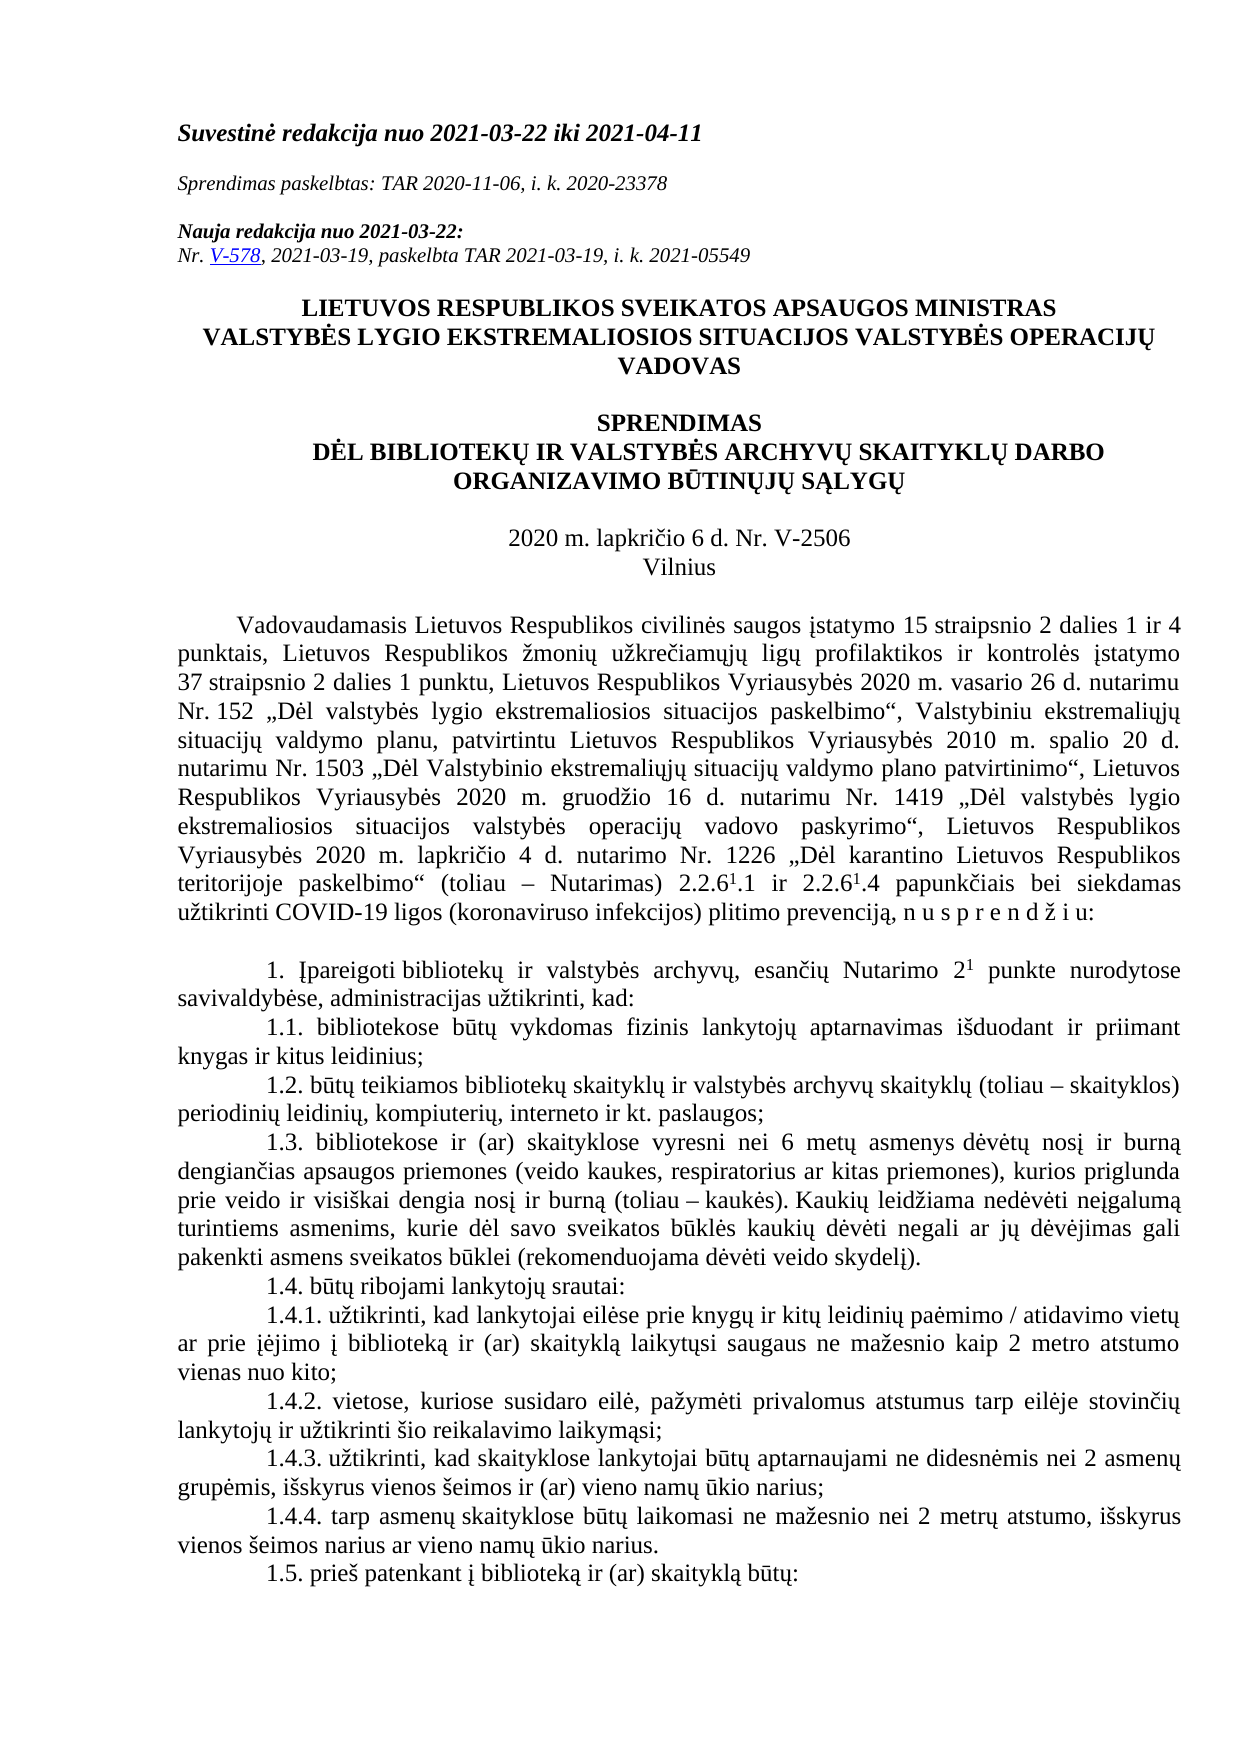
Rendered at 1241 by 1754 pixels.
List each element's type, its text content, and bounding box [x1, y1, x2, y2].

text 1.4.4. tarp asmenų skaityklose būtų laikomasi ne mažesnio nei 2 metrų atstumo, išskyrus vienos šeimos narius ar vieno namų ūkio narius. [177, 1501, 1181, 1558]
text DĖL BIBLIOTEKŲ IR VALSTYBĖS ARCHYVŲ SKAITYKLŲ DARBO ORGANIZAVIMO BŪTINŲJŲ SĄLYGŲ [177, 437, 1181, 495]
text VADOVAS [177, 351, 1181, 380]
text 1.4.2. vietose, kuriose susidaro eilė, pažymėti privalomus atstumus tarp eilėje stovinčių lankytojų ir užtikrinti šio reikalavimo laikymąsi; [177, 1386, 1181, 1443]
text Vadovaudamasis Lietuvos Respublikos civilinės saugos įstatymo 15 straipsnio 2 dalies 1 ir 4 punktais, Lietuvos Respublikos žmonių užkrečiamųjų ligų profilaktikos ir kontrolės įstatymo 37 straipsnio 2 dalies 1 punktu, Lietuvos Respublikos Vyriausybės 2020 m. vasario 26 d. nutarimu Nr. 152 „Dėl valstybės lygio ekstremaliosios situacijos paskelbimo“, Valstybiniu ekstremaliųjų situacijų valdymo planu, patvirtintu Lietuvos Respublikos Vyriausybės 2010 m. spalio 20 d. nutarimu Nr. 1503 „Dėl Valstybinio ekstremaliųjų situacijų valdymo plano patvirtinimo“, Lietuvos Respublikos Vyriausybės 2020 m. gruodžio 16 d. nutarimu Nr. 1419 „Dėl valstybės lygio ekstremaliosios situacijos valstybės operacijų vadovo paskyrimo“, Lietuvos Respublikos Vyriausybės 2020 m. lapkričio 4 d. nutarimo Nr. 1226 „Dėl karantino Lietuvos Respublikos teritorijoje paskelbimo“ (toliau – Nutarimas) 2.2.61.1 ir 2.2.61.4 papunkčiais bei siekdamas užtikrinti COVID-19 ligos (koronaviruso infekcijos) plitimo prevenciją, n u s p r e n d ž i u: [177, 610, 1181, 926]
text LIETUVOS RESPUBLIKOS SVEIKATOS APSAUGOS MINISTRAS [177, 293, 1181, 322]
text VALSTYBĖS LYGIO EKSTREMALIOSIOS SITUACIJOS VALSTYBĖS OPERACIJŲ [177, 322, 1181, 351]
text 1.1. bibliotekose būtų vykdomas fizinis lankytojų aptarnavimas išduodant ir priimant knygas ir kitus leidinius; [177, 1012, 1181, 1070]
text Nauja redakcija nuo 2021-03-22: [177, 219, 1181, 243]
text 1.3. bibliotekose ir (ar) skaityklose vyresni nei 6 metų asmenys dėvėtų nosį ir burną dengiančias apsaugos priemones (veido kaukes, respiratorius ar kitas priemones), kurios priglunda prie veido ir visiškai dengia nosį ir burną (toliau – kaukės). Kaukių leidžiama nedėvėti neįgalumą turintiems asmenims, kurie dėl savo sveikatos būklės kaukių dėvėti negali ar jų dėvėjimas gali pakenkti asmens sveikatos būklei (rekomenduojama dėvėti veido skydelį). [177, 1127, 1181, 1271]
text Sprendimas paskelbtas: TAR 2020-11-06, i. k. 2020-23378 [177, 171, 1181, 195]
text 2020 m. lapkričio 6 d. Nr. V-2506 Vilnius [177, 523, 1181, 581]
text 1.2. būtų teikiamos bibliotekų skaityklų ir valstybės archyvų skaityklų (toliau – skaityklos) periodinių leidinių, kompiuterių, interneto ir kt. paslaugos; [177, 1070, 1181, 1127]
text 1. Įpareigoti bibliotekų ir valstybės archyvų, esančių Nutarimo 21 punkte nurodytose savivaldybėse, administracijas užtikrinti, kad: [177, 955, 1181, 1012]
text 1.5. prieš patenkant į biblioteką ir (ar) skaityklą būtų: [163, 1558, 1181, 1587]
text Nr. V-578, 2021-03-19, paskelbta TAR 2021-03-19, i. k. 2021-05549 [177, 243, 1181, 267]
text 1.4.1. užtikrinti, kad lankytojai eilėse prie knygų ir kitų leidinių paėmimo / atidavimo vietų ar prie įėjimo į biblioteką ir (ar) skaityklą laikytųsi saugaus ne mažesnio kaip 2 metro atstumo vienas nuo kito; [177, 1300, 1181, 1386]
text 1.4.3. užtikrinti, kad skaityklose lankytojai būtų aptarnaujami ne didesnėmis nei 2 asmenų grupėmis, išskyrus vienos šeimos ir (ar) vieno namų ūkio narius; [177, 1443, 1181, 1501]
text SPRENDIMAS [177, 408, 1181, 437]
text Suvestinė redakcija nuo 2021-03-22 iki 2021-04-11 [177, 118, 1181, 147]
text 1.4. būtų ribojami lankytojų srautai: [177, 1271, 1181, 1300]
